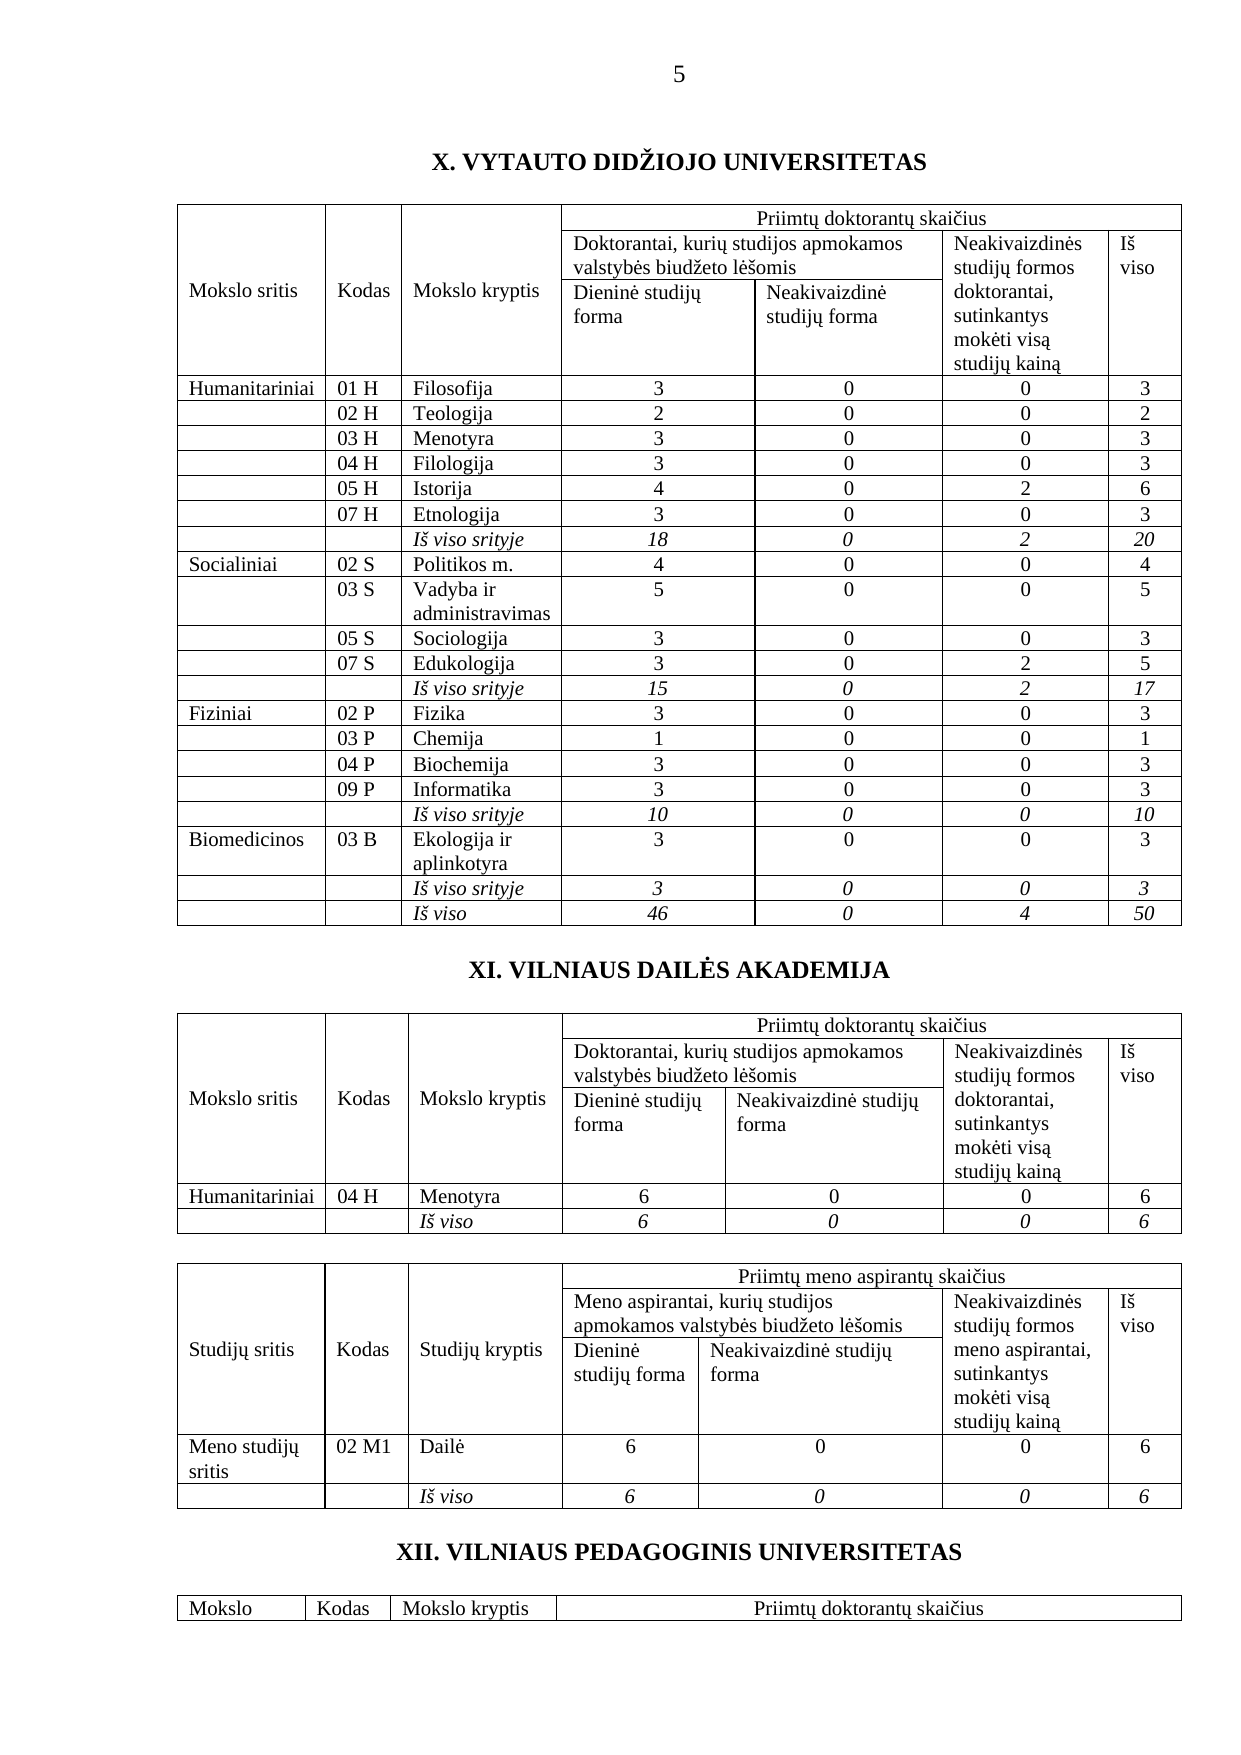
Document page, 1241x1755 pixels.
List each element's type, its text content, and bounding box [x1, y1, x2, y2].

table_cell [178, 876, 325, 900]
table_cell 0 [756, 827, 942, 875]
table_cell [326, 1209, 408, 1233]
table_cell 0 [756, 651, 942, 675]
table_cell 18 [562, 527, 754, 551]
table_cell 3 [562, 876, 754, 900]
table_cell [178, 626, 325, 650]
table_cell 0 [944, 1184, 1108, 1208]
table_cell 3 [1109, 751, 1181, 776]
table_cell 6 [1109, 1209, 1181, 1233]
table_cell [178, 1484, 324, 1508]
table_cell Iš viso [1109, 1039, 1181, 1183]
table_cell Neakivaizdinės studijų formos meno aspirantai, sutinkantys mokėti visą studijų kainą [943, 1289, 1108, 1433]
table_cell 0 [943, 802, 1108, 826]
table_cell Istorija [402, 476, 561, 500]
text X. VYTAUTO DIDŽIOJO UNIVERSITETAS [177, 147, 1181, 176]
table_header Priimtų doktorantų skaičius [557, 1596, 1181, 1620]
table_cell 0 [699, 1484, 942, 1508]
table_header Studijų sritis [178, 1264, 324, 1433]
table_cell Biomedicinos [178, 827, 325, 875]
table_cell 02 P [326, 701, 401, 725]
table_cell 3 [1109, 827, 1181, 875]
table_cell [178, 501, 325, 526]
table_cell Iš viso [402, 901, 561, 925]
table_cell 0 [699, 1435, 942, 1483]
table_cell [178, 777, 325, 801]
table_header Priimtų doktorantų skaičius [563, 1014, 1181, 1037]
table_cell Iš viso [1109, 231, 1181, 375]
table_cell 6 [563, 1435, 698, 1483]
table_cell Biochemija [402, 751, 561, 776]
table_cell Iš viso [1109, 1289, 1181, 1433]
table_cell 2 [943, 651, 1108, 675]
table_cell 0 [943, 626, 1108, 650]
table_cell [326, 676, 401, 700]
table_cell 1 [562, 726, 754, 750]
table_cell 10 [1109, 802, 1181, 826]
table_header Kodas [326, 1014, 408, 1183]
table_cell Menotyra [409, 1184, 562, 1208]
table_cell 3 [562, 751, 754, 776]
table_cell Dailė [409, 1435, 562, 1483]
table_cell 6 [1109, 1435, 1181, 1483]
table_cell 3 [562, 626, 754, 650]
table_cell Ekologija ir aplinkotyra [402, 827, 561, 875]
table_cell 6 [563, 1484, 698, 1508]
table_cell Neakivaizdinė studijų forma [726, 1088, 943, 1183]
table_header Mokslo sritis [178, 205, 325, 375]
table_cell 3 [562, 701, 754, 725]
table_cell 0 [943, 426, 1108, 450]
table_cell 6 [563, 1209, 725, 1233]
table_cell 04 P [326, 751, 401, 776]
table_header Mokslo kryptis [402, 205, 561, 375]
table_cell 20 [1109, 527, 1181, 551]
table_cell Informatika [402, 777, 561, 801]
table_cell Iš viso srityje [402, 527, 561, 551]
table_cell 3 [1109, 876, 1181, 900]
table_cell [326, 1484, 408, 1508]
table_cell Fizika [402, 701, 561, 725]
table_cell 0 [943, 1484, 1108, 1508]
table_cell 3 [562, 777, 754, 801]
table_cell 3 [562, 501, 754, 526]
table_cell 10 [562, 802, 754, 826]
table_cell 0 [756, 451, 942, 475]
table_cell 3 [562, 451, 754, 475]
table_cell 50 [1109, 901, 1181, 925]
table_cell Iš viso srityje [402, 802, 561, 826]
table_cell [178, 751, 325, 776]
table_cell 05 S [326, 626, 401, 650]
text XI. VILNIAUS DAILĖS AKADEMIJA [177, 955, 1181, 984]
table_cell [326, 876, 401, 900]
table_cell 0 [943, 501, 1108, 526]
table_header Kodas [326, 1264, 408, 1433]
table_header Priimtų doktorantų skaičius [562, 205, 1181, 229]
table_cell 0 [726, 1184, 943, 1208]
table_cell 0 [756, 401, 942, 425]
table_cell 4 [562, 476, 754, 500]
table_cell 02 H [326, 401, 401, 425]
table_cell Neakivaizdinės studijų formos doktorantai, sutinkantys mokėti visą studijų kainą [943, 231, 1108, 375]
table_cell 3 [1109, 501, 1181, 526]
table_cell 6 [563, 1184, 725, 1208]
table_cell 3 [1109, 376, 1181, 400]
table_header Mokslo kryptis [391, 1596, 556, 1620]
table_cell 2 [943, 527, 1108, 551]
table_cell 3 [562, 827, 754, 875]
table_cell Humanitariniai [178, 1184, 325, 1208]
table_cell 5 [562, 577, 754, 625]
table_cell Edukologija [402, 651, 561, 675]
table_cell [178, 527, 325, 551]
table_cell 04 H [326, 1184, 408, 1208]
table_cell 3 [562, 426, 754, 450]
table_cell 0 [756, 501, 942, 526]
table_cell Doktorantai, kurių studijos apmokamos valstybės biudžeto lėšomis [562, 231, 942, 279]
table_cell Filologija [402, 451, 561, 475]
table_cell 01 H [326, 376, 401, 400]
table_cell [178, 651, 325, 675]
table_cell Neakivaizdinė studijų forma [699, 1338, 942, 1433]
table_cell 0 [943, 552, 1108, 576]
table_cell Etnologija [402, 501, 561, 526]
table_cell [326, 527, 401, 551]
table_cell 1 [1109, 726, 1181, 750]
table_cell Iš viso srityje [402, 876, 561, 900]
table_cell 03 P [326, 726, 401, 750]
table_cell 2 [943, 676, 1108, 700]
table_cell Filosofija [402, 376, 561, 400]
table_cell Dieninė studijų forma [562, 280, 754, 375]
table_header Mokslo sritis [178, 1014, 325, 1183]
table_cell Neakivaizdinės studijų formos doktorantai, sutinkantys mokėti visą studijų kainą [944, 1039, 1108, 1183]
table_header Kodas [326, 205, 401, 375]
table_cell 0 [756, 701, 942, 725]
table_cell [178, 476, 325, 500]
table_cell 4 [1109, 552, 1181, 576]
table_cell 3 [1109, 701, 1181, 725]
table_header Priimtų meno aspirantų skaičius [563, 1264, 1181, 1288]
table_cell 2 [943, 476, 1108, 500]
table_cell [178, 451, 325, 475]
table_cell 0 [756, 726, 942, 750]
table_cell Dieninė studijų forma [563, 1338, 698, 1433]
table_cell 0 [756, 577, 942, 625]
table_cell 0 [756, 476, 942, 500]
table_cell 0 [756, 777, 942, 801]
table_cell 0 [943, 751, 1108, 776]
table_cell Chemija [402, 726, 561, 750]
table_cell 03 B [326, 827, 401, 875]
table_cell [178, 901, 325, 925]
table_cell Socialiniai [178, 552, 325, 576]
table_cell Iš viso [409, 1209, 562, 1233]
table_header Kodas [306, 1596, 390, 1620]
table_cell 0 [756, 901, 942, 925]
table_cell Politikos m. [402, 552, 561, 576]
table_cell 0 [943, 1435, 1108, 1483]
table_cell 0 [756, 376, 942, 400]
table_cell 15 [562, 676, 754, 700]
table_header Studijų kryptis [409, 1264, 562, 1433]
table_cell 0 [726, 1209, 943, 1233]
table_cell Sociologija [402, 626, 561, 650]
table_cell 0 [943, 401, 1108, 425]
table_cell 17 [1109, 676, 1181, 700]
table_cell 04 H [326, 451, 401, 475]
table_cell 0 [756, 876, 942, 900]
table_cell 07 S [326, 651, 401, 675]
table_cell 3 [1109, 426, 1181, 450]
table_cell 0 [944, 1209, 1108, 1233]
table_cell Fiziniai [178, 701, 325, 725]
table_cell 0 [756, 552, 942, 576]
table_cell 02 S [326, 552, 401, 576]
table_cell [178, 676, 325, 700]
table_cell Menotyra [402, 426, 561, 450]
table_cell [178, 1209, 325, 1233]
table_cell [326, 901, 401, 925]
table_cell 07 H [326, 501, 401, 526]
table_cell 0 [943, 701, 1108, 725]
table_cell Humanitariniai [178, 376, 325, 400]
table_cell 46 [562, 901, 754, 925]
table_cell 4 [943, 901, 1108, 925]
table_cell 5 [1109, 651, 1181, 675]
table_cell Doktorantai, kurių studijos apmokamos valstybės biudžeto lėšomis [563, 1039, 943, 1087]
table_cell 2 [562, 401, 754, 425]
table_cell 0 [943, 777, 1108, 801]
table_cell 0 [943, 827, 1108, 875]
table_cell Meno studijų sritis [178, 1435, 324, 1483]
table_cell 02 M1 [326, 1435, 408, 1483]
table_cell Iš viso srityje [402, 676, 561, 700]
table_cell 6 [1109, 1184, 1181, 1208]
table_cell 3 [1109, 626, 1181, 650]
table_cell 0 [756, 802, 942, 826]
table_cell Meno aspirantai, kurių studijos apmokamos valstybės biudžeto lėšomis [563, 1289, 942, 1337]
table_cell 03 S [326, 577, 401, 625]
table_header Mokslo kryptis [409, 1014, 562, 1183]
table_cell 4 [562, 552, 754, 576]
table_cell 0 [943, 726, 1108, 750]
table_cell 0 [943, 577, 1108, 625]
table_header Mokslo [178, 1596, 305, 1620]
table_cell 2 [1109, 401, 1181, 425]
table_cell 0 [756, 626, 942, 650]
table_cell [326, 802, 401, 826]
table_cell 09 P [326, 777, 401, 801]
table_cell 6 [1109, 1484, 1181, 1508]
table_cell 0 [756, 751, 942, 776]
table_cell Iš viso [409, 1484, 562, 1508]
table_cell 5 [1109, 577, 1181, 625]
table_cell 0 [943, 376, 1108, 400]
table_cell 3 [562, 376, 754, 400]
table_cell [178, 726, 325, 750]
table_cell 0 [943, 876, 1108, 900]
table_cell 3 [1109, 777, 1181, 801]
table_cell Neakivaizdinė studijų forma [756, 280, 942, 375]
table_cell Vadyba ir administravimas [402, 577, 561, 625]
table_cell [178, 401, 325, 425]
text XII. VILNIAUS PEDAGOGINIS UNIVERSITETAS [177, 1537, 1181, 1566]
table_cell 03 H [326, 426, 401, 450]
table_cell 0 [756, 527, 942, 551]
table_cell 05 H [326, 476, 401, 500]
table_cell [178, 802, 325, 826]
table_cell 3 [562, 651, 754, 675]
table_cell 3 [1109, 451, 1181, 475]
table_cell Teologija [402, 401, 561, 425]
table_cell 0 [756, 426, 942, 450]
table_cell 0 [943, 451, 1108, 475]
table_cell Dieninė studijų forma [563, 1088, 725, 1183]
table_cell [178, 577, 325, 625]
table_cell 6 [1109, 476, 1181, 500]
table_cell [178, 426, 325, 450]
table_cell 0 [756, 676, 942, 700]
